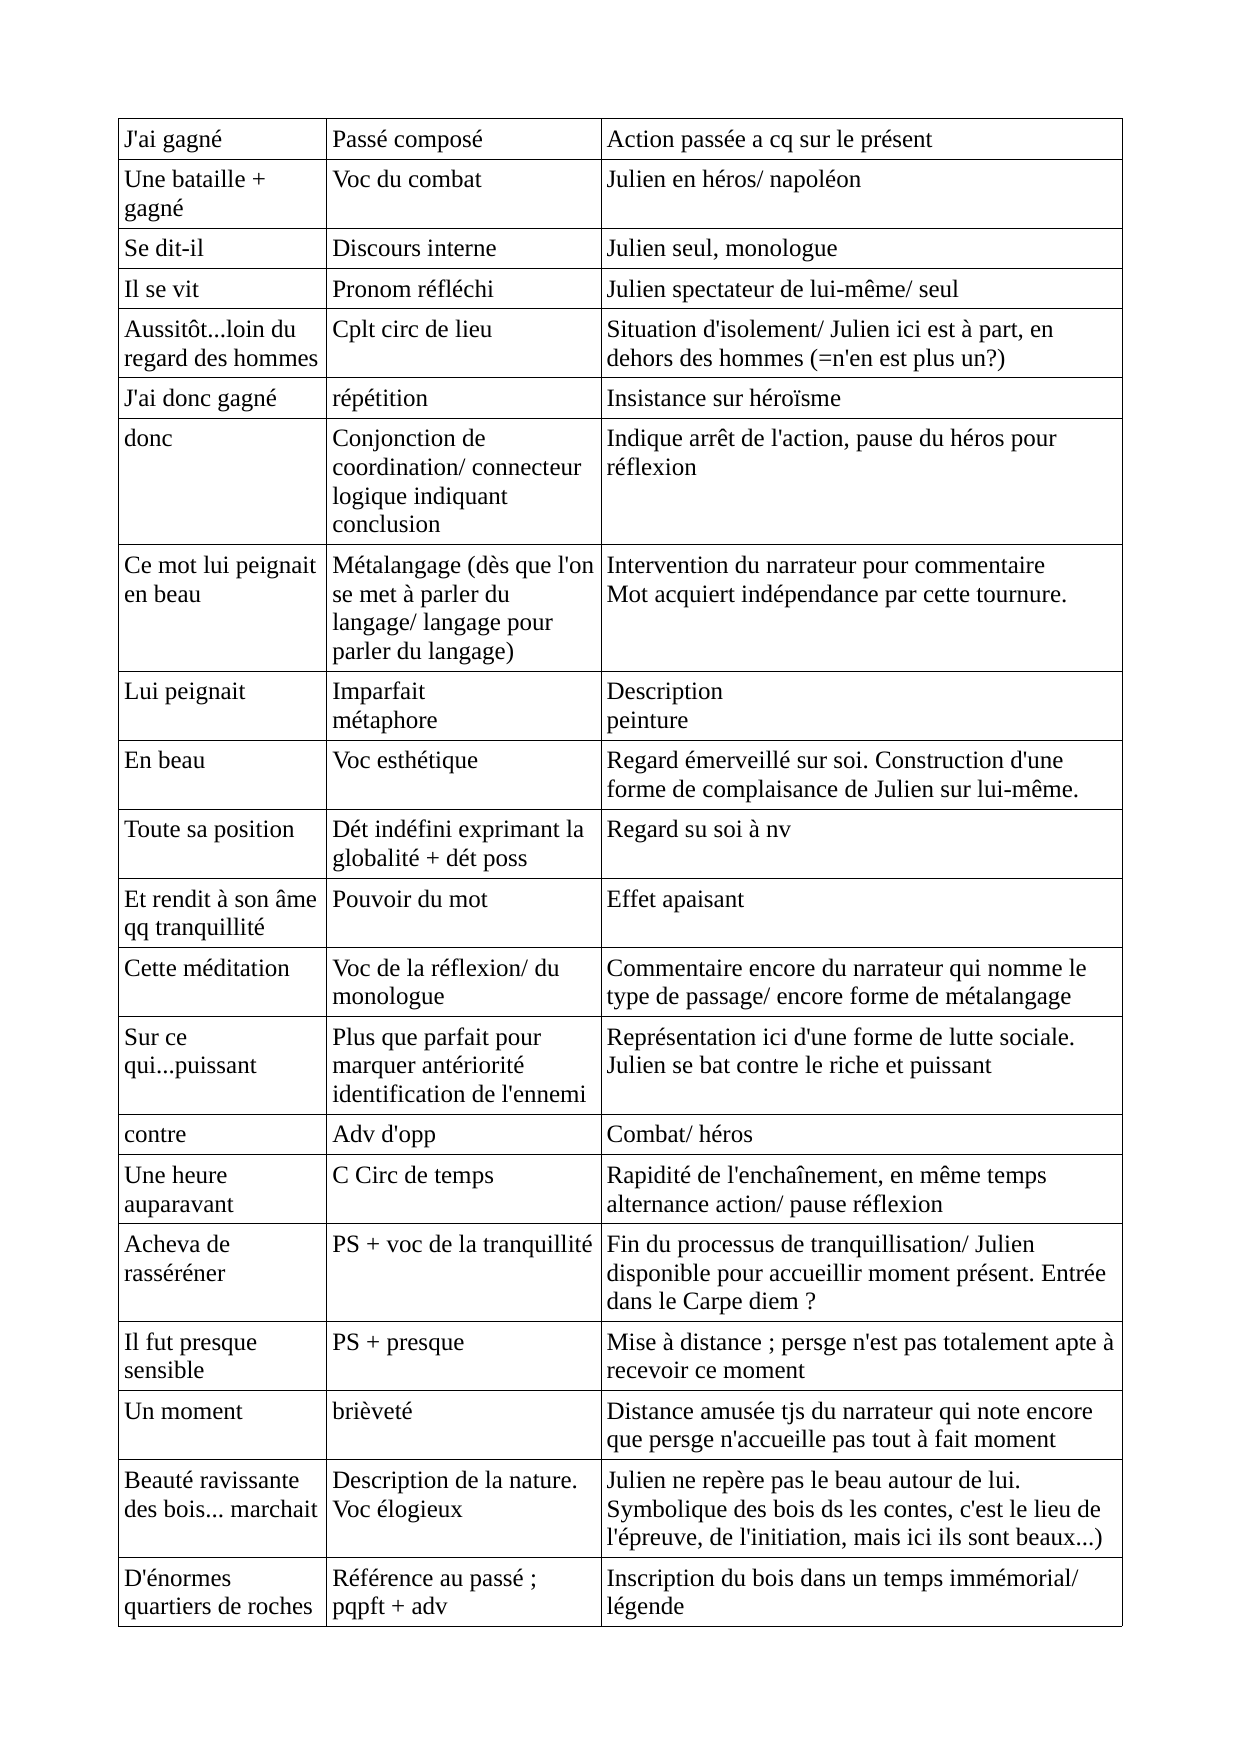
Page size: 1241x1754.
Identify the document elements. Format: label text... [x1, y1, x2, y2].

table_header J'ai gagné [119, 119, 326, 158]
table_cell PS + presque [327, 1322, 601, 1390]
table_header Action passée a cq sur le présent [602, 119, 1122, 158]
table_cell Regard su soi à nv [602, 810, 1122, 878]
table_cell Intervention du narrateur pour commentaire Mot acquiert indépendance par cette tournure. [602, 545, 1122, 671]
table_cell Julien ne repère pas le beau autour de lui. Symbolique des bois ds les contes, c'est le lieu de l'épreuve, de l'initiation, mais ici ils sont beaux...) [602, 1460, 1122, 1557]
table_cell Une bataille + gagné [119, 160, 326, 227]
table_cell Conjonction de coordination/ connecteur logique indiquant conclusion [327, 419, 601, 544]
table_cell répétition [327, 378, 601, 417]
table_cell Représentation ici d'une forme de lutte sociale. Julien se bat contre le riche et puissant [602, 1017, 1122, 1114]
table_cell Discours interne [327, 229, 601, 268]
table_cell Rapidité de l'enchaînement, en même temps alternance action/ pause réflexion [602, 1155, 1122, 1223]
table_cell Effet apaisant [602, 879, 1122, 947]
table_cell Description peinture [602, 672, 1122, 740]
table_cell contre [119, 1115, 326, 1154]
table_cell Cette méditation [119, 948, 326, 1016]
table_cell Description de la nature. Voc élogieux [327, 1460, 601, 1557]
table_cell Toute sa position [119, 810, 326, 878]
table_cell Acheva de rasséréner [119, 1224, 326, 1321]
table_cell brièveté [327, 1391, 601, 1459]
table_cell Voc du combat [327, 160, 601, 227]
table_cell En beau [119, 741, 326, 809]
table_header Passé composé [327, 119, 601, 158]
table_cell Métalangage (dès que l'on se met à parler du langage/ langage pour parler du langage) [327, 545, 601, 671]
table_cell donc [119, 419, 326, 544]
table_cell Dét indéfini exprimant la globalité + dét poss [327, 810, 601, 878]
table_cell PS + voc de la tranquillité [327, 1224, 601, 1321]
table_cell Indique arrêt de l'action, pause du héros pour réflexion [602, 419, 1122, 544]
table_cell Une heure auparavant [119, 1155, 326, 1223]
table_cell Commentaire encore du narrateur qui nomme le type de passage/ encore forme de métalangage [602, 948, 1122, 1016]
table_cell Adv d'opp [327, 1115, 601, 1154]
table_cell Situation d'isolement/ Julien ici est à part, en dehors des hommes (=n'en est plus un?) [602, 309, 1122, 377]
table_cell Julien en héros/ napoléon [602, 160, 1122, 227]
table_cell Julien spectateur de lui-même/ seul [602, 269, 1122, 308]
table_cell Inscription du bois dans un temps immémorial/ légende [602, 1558, 1122, 1626]
table_cell Mise à distance ; persge n'est pas totalement apte à recevoir ce moment [602, 1322, 1122, 1390]
table_cell Cplt circ de lieu [327, 309, 601, 377]
table_cell Pouvoir du mot [327, 879, 601, 947]
table_cell Référence au passé ; pqpft + adv [327, 1558, 601, 1626]
table_cell C Circ de temps [327, 1155, 601, 1223]
table_cell Julien seul, monologue [602, 229, 1122, 268]
table_cell Et rendit à son âme qq tranquillité [119, 879, 326, 947]
table_cell J'ai donc gagné [119, 378, 326, 417]
table_cell Combat/ héros [602, 1115, 1122, 1154]
table_cell Beauté ravissante des bois... marchait [119, 1460, 326, 1557]
table_cell Voc de la réflexion/ du monologue [327, 948, 601, 1016]
table_cell Aussitôt...loin du regard des hommes [119, 309, 326, 377]
table_cell Voc esthétique [327, 741, 601, 809]
table_cell Un moment [119, 1391, 326, 1459]
table_cell Sur ce qui...puissant [119, 1017, 326, 1114]
table_cell Regard émerveillé sur soi. Construction d'une forme de complaisance de Julien sur lui-même. [602, 741, 1122, 809]
table_cell Il fut presque sensible [119, 1322, 326, 1390]
table_cell Fin du processus de tranquillisation/ Julien disponible pour accueillir moment présent. Entrée dans le Carpe diem ? [602, 1224, 1122, 1321]
table_cell Plus que parfait pour marquer antériorité identification de l'ennemi [327, 1017, 601, 1114]
table_cell Il se vit [119, 269, 326, 308]
table_cell Lui peignait [119, 672, 326, 740]
table_cell Distance amusée tjs du narrateur qui note encore que persge n'accueille pas tout à fait moment [602, 1391, 1122, 1459]
table_cell D'énormes quartiers de roches [119, 1558, 326, 1626]
table_cell Se dit-il [119, 229, 326, 268]
table_cell Insistance sur héroïsme [602, 378, 1122, 417]
table_cell Imparfait métaphore [327, 672, 601, 740]
table_cell Ce mot lui peignait en beau [119, 545, 326, 671]
table_cell Pronom réfléchi [327, 269, 601, 308]
